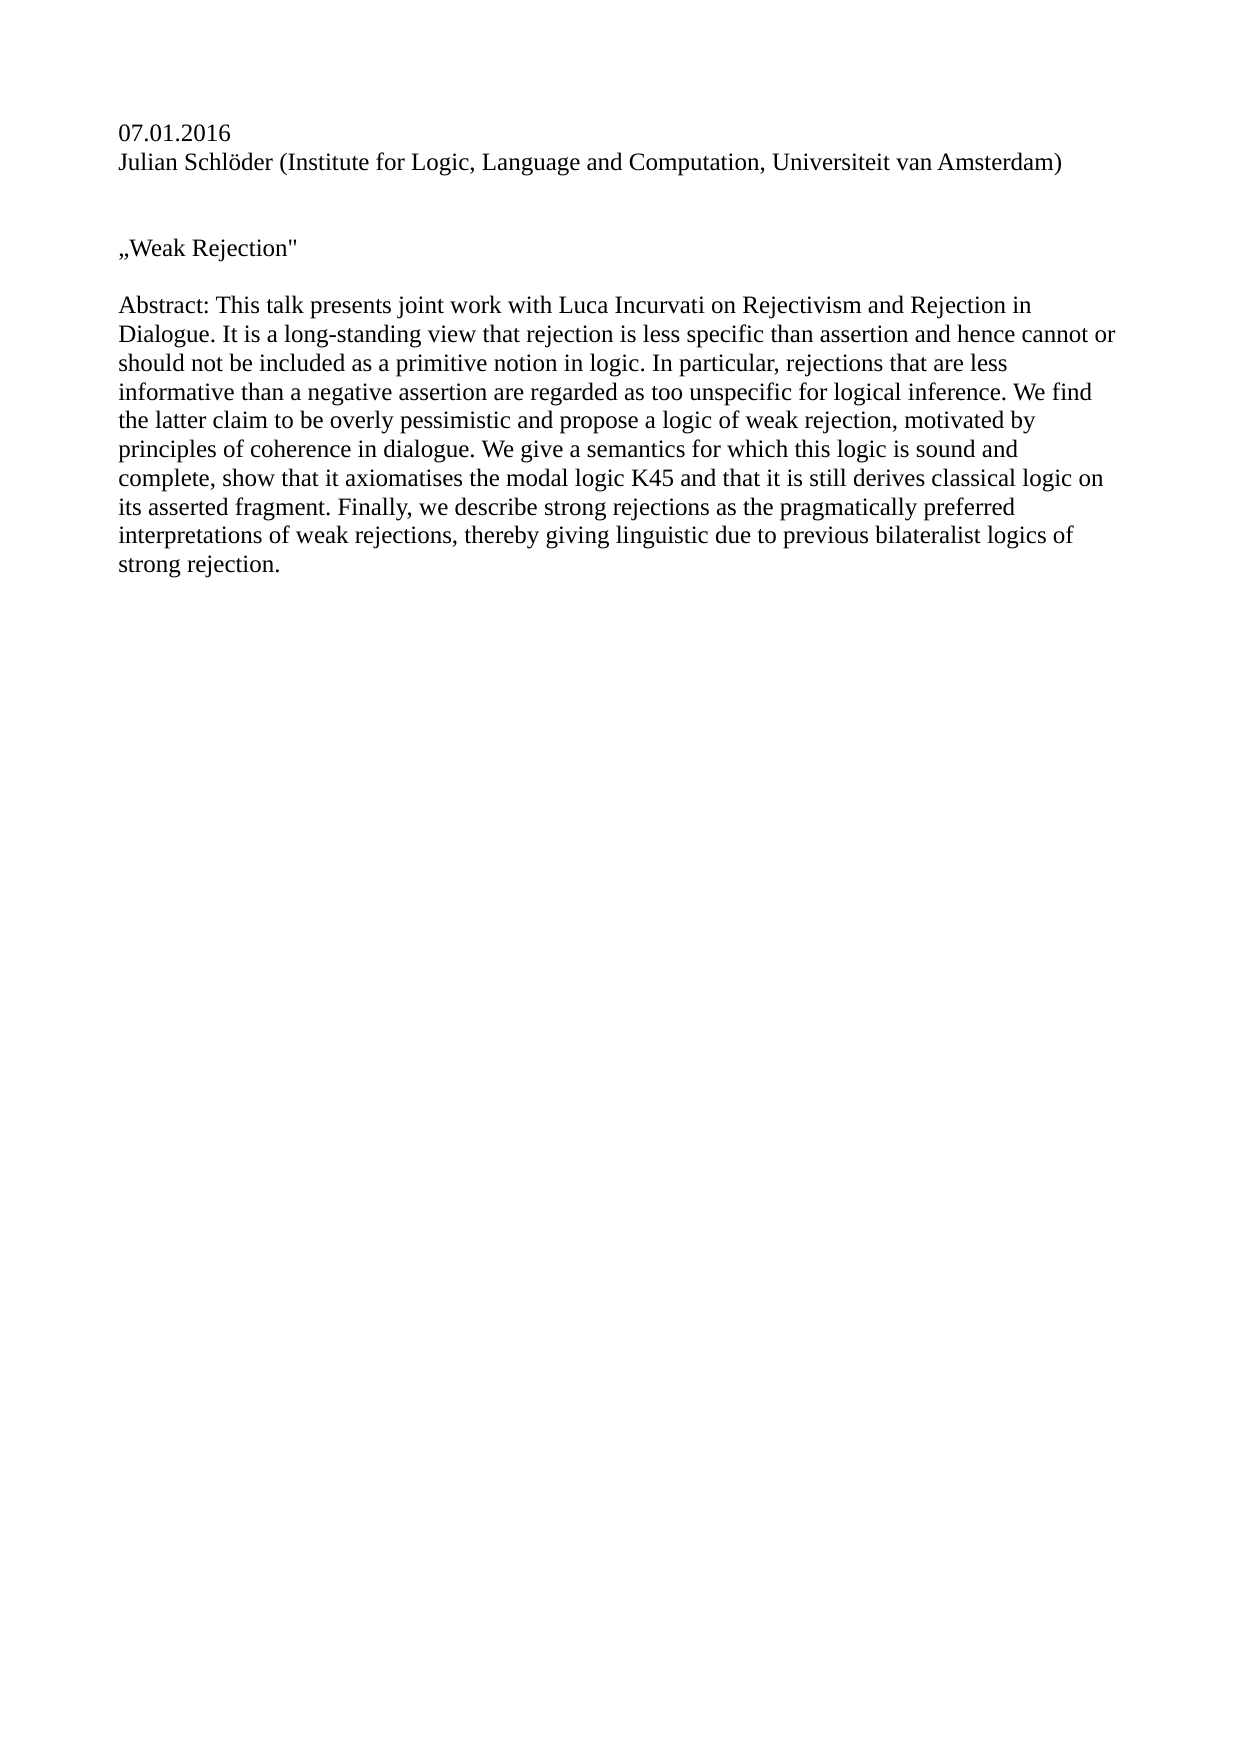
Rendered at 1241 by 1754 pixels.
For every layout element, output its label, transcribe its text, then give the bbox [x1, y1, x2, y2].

text Julian Schlöder (Institute for Logic, Language and Computation, Universiteit van Amsterdam) [118, 147, 1122, 176]
text „Weak Rejection" [118, 233, 1122, 262]
text Abstract: This talk presents joint work with Luca Incurvati on Rejectivism and Rejection in Dialogue. It is a long-standing view that rejection is less specific than assertion and hence cannot or should not be included as a primitive notion in logic. In particular, rejections that are less informative than a negative assertion are regarded as too unspecific for logical inference. We find the latter claim to be overly pessimistic and propose a logic of weak rejection, motivated by principles of coherence in dialogue. We give a semantics for which this logic is sound and complete, show that it axiomatises the modal logic K45 and that it is still derives classical logic on its asserted fragment. Finally, we describe strong rejections as the pragmatically preferred interpretations of weak rejections, thereby giving linguistic due to previous bilateralist logics of strong rejection. [118, 291, 1122, 578]
text 07.01.2016 [118, 118, 1122, 147]
